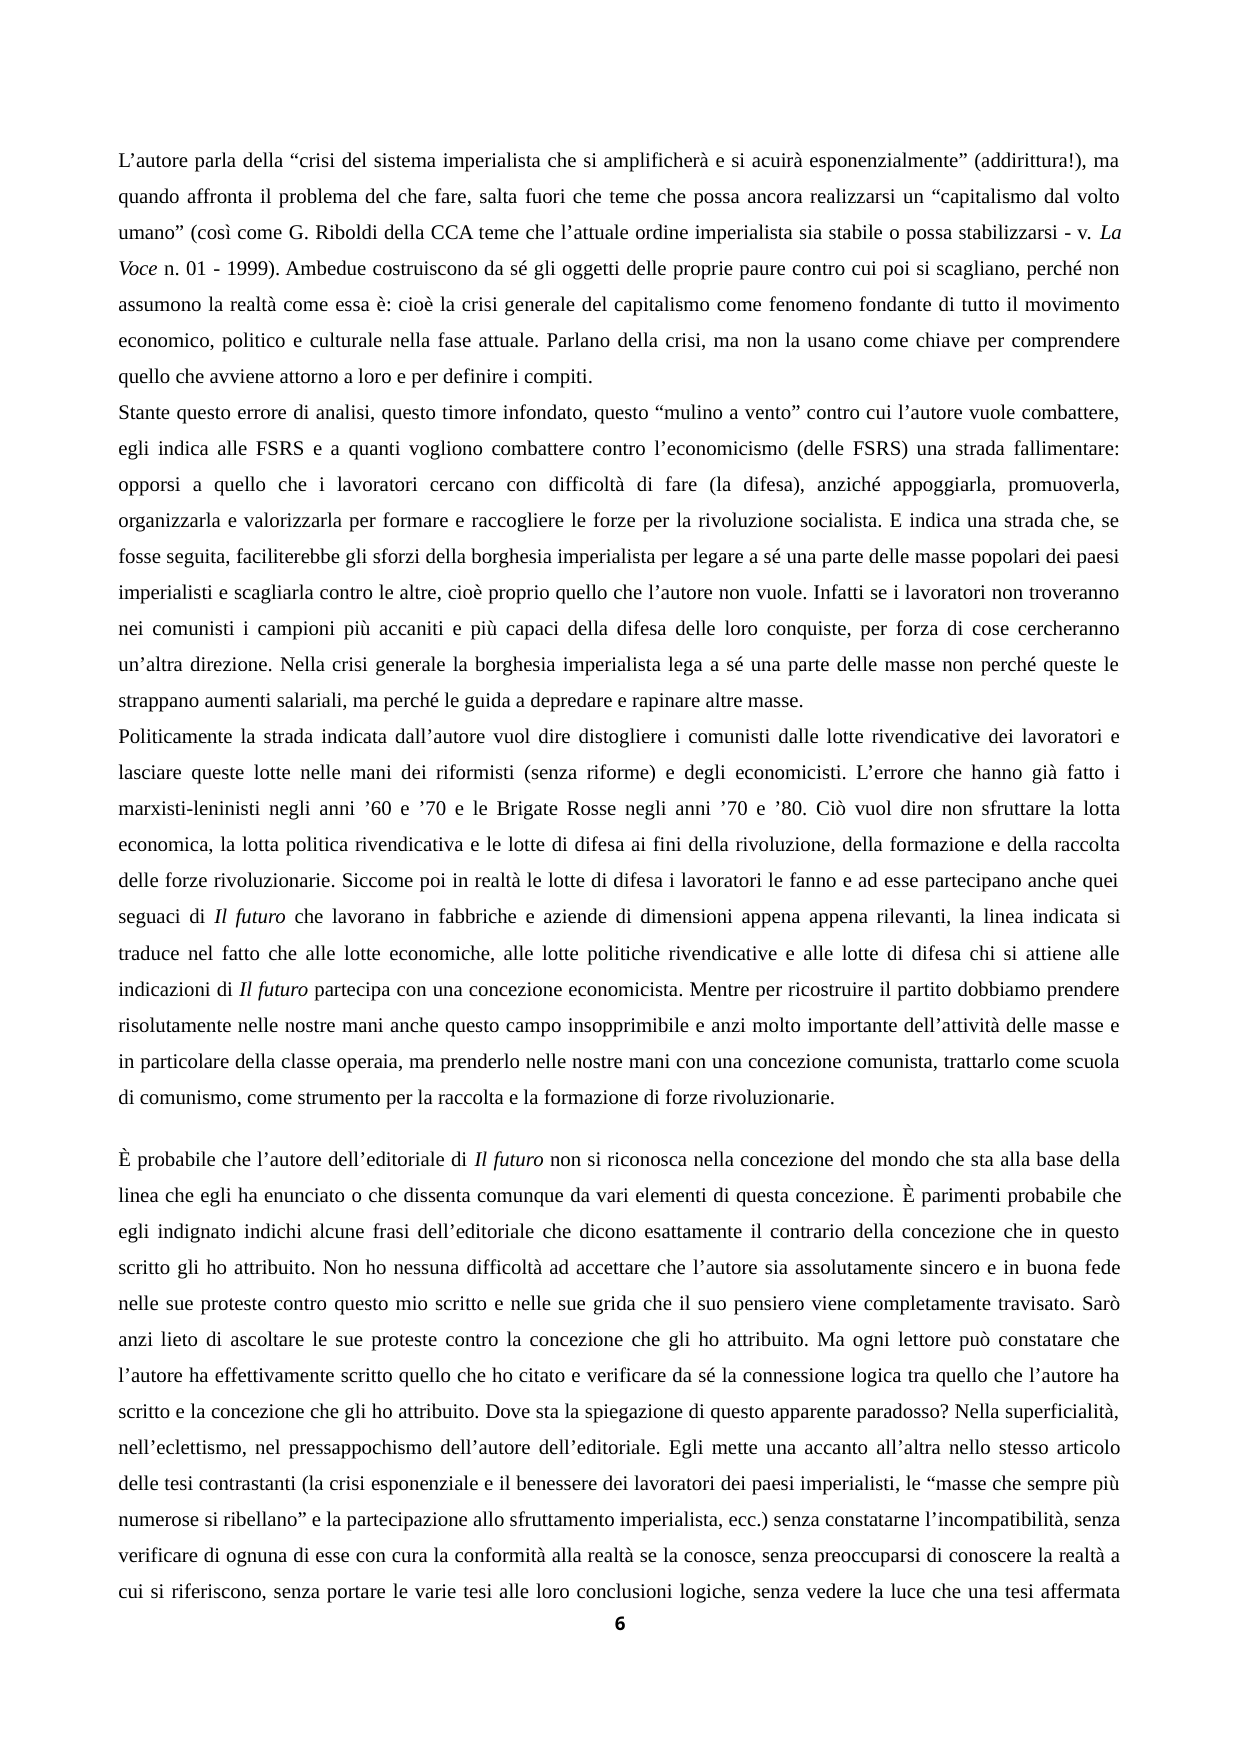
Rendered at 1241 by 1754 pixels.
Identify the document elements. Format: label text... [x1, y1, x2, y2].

text È probabile che l’autore dell’editoriale di Il futuro non si riconosca nella concezione del mondo che sta alla base della linea che egli ha enunciato o che dissenta comunque da vari elementi di questa concezione. È parimenti probabile che egli indignato indichi alcune frasi dell’editoriale che dicono esattamente il contrario della concezione che in questo scritto gli ho attribuito. Non ho nessuna difficoltà ad accettare che l’autore sia assolutamente sincero e in buona fede nelle sue proteste contro questo mio scritto e nelle sue grida che il suo pensiero viene completamente travisato. Sarò anzi lieto di ascoltare le sue proteste contro la concezione che gli ho attribuito. Ma ogni lettore può constatare che l’autore ha effettivamente scritto quello che ho citato e verificare da sé la connessione logica tra quello che l’autore ha scritto e la concezione che gli ho attribuito. Dove sta la spiegazione di questo apparente paradosso? Nella superficialità, nell’eclettismo, nel pressappochismo dell’autore dell’editoriale. Egli mette una accanto all’altra nello stesso articolo delle tesi contrastanti (la crisi esponenziale e il benessere dei lavoratori dei paesi imperialisti, le “masse che sempre più numerose si ribellano” e la partecipazione allo sfruttamento imperialista, ecc.) senza constatarne l’incompatibilità, senza verificare di ognuna di esse con cura la conformità alla realtà se la conosce, senza preoccuparsi di conoscere la realtà a cui si riferiscono, senza portare le varie tesi alle loro conclusioni logiche, senza vedere la luce che una tesi affermata [118, 1147, 1122, 1603]
text Politicamente la strada indicata dall’autore vuol dire distogliere i comunisti dalle lotte rivendicative dei lavoratori e lasciare queste lotte nelle mani dei riformisti (senza riforme) e degli economicisti. L’errore che hanno già fatto i marxisti-leninisti negli anni ’60 e ’70 e le Brigate Rosse negli anni ’70 e ’80. Ciò vuol dire non sfruttare la lotta economica, la lotta politica rivendicativa e le lotte di difesa ai fini della rivoluzione, della formazione e della raccolta delle forze rivoluzionarie. Siccome poi in realtà le lotte di difesa i lavoratori le fanno e ad esse partecipano anche quei seguaci di Il futuro che lavorano in fabbriche e aziende di dimensioni appena appena rilevanti, la linea indicata si traduce nel fatto che alle lotte economiche, alle lotte politiche rivendicative e alle lotte di difesa chi si attiene alle indicazioni di Il futuro partecipa con una concezione economicista. Mentre per ricostruire il partito dobbiamo prendere risolutamente nelle nostre mani anche questo campo insopprimibile e anzi molto importante dell’attività delle masse e in particolare della classe operaia, ma prenderlo nelle nostre mani con una concezione comunista, trattarlo come scuola di comunismo, come strumento per la raccolta e la formazione di forze rivoluzionarie. [118, 724, 1122, 1109]
text L’autore parla della “crisi del sistema imperialista che si amplificherà e si acuirà esponenzialmente” (addirittura!), ma quando affronta il problema del che fare, salta fuori che teme che possa ancora realizzarsi un “capitalismo dal volto umano” (così come G. Riboldi della CCA teme che l’attuale ordine imperialista sia stabile o possa stabilizzarsi - v. La Voce n. 01 - 1999). Ambedue costruiscono da sé gli oggetti delle proprie paure contro cui poi si scagliano, perché non assumono la realtà come essa è: cioè la crisi generale del capitalismo come fenomeno fondante di tutto il movimento economico, politico e culturale nella fase attuale. Parlano della crisi, ma non la usano come chiave per comprendere quello che avviene attorno a loro e per definire i compiti. [118, 148, 1122, 388]
text Stante questo errore di analisi, questo timore infondato, questo “mulino a vento” contro cui l’autore vuole combattere, egli indica alle FSRS e a quanti vogliono combattere contro l’economicismo (delle FSRS) una strada fallimentare: opporsi a quello che i lavoratori cercano con difficoltà di fare (la difesa), anziché appoggiarla, promuoverla, organizzarla e valorizzarla per formare e raccogliere le forze per la rivoluzione socialista. E indica una strada che, se fosse seguita, faciliterebbe gli sforzi della borghesia imperialista per legare a sé una parte delle masse popolari dei paesi imperialisti e scagliarla contro le altre, cioè proprio quello che l’autore non vuole. Infatti se i lavoratori non troveranno nei comunisti i campioni più accaniti e più capaci della difesa delle loro conquiste, per forza di cose cercheranno un’altra direzione. Nella crisi generale la borghesia imperialista lega a sé una parte delle masse non perché queste le strappano aumenti salariali, ma perché le guida a depredare e rapinare altre masse. [118, 400, 1122, 712]
